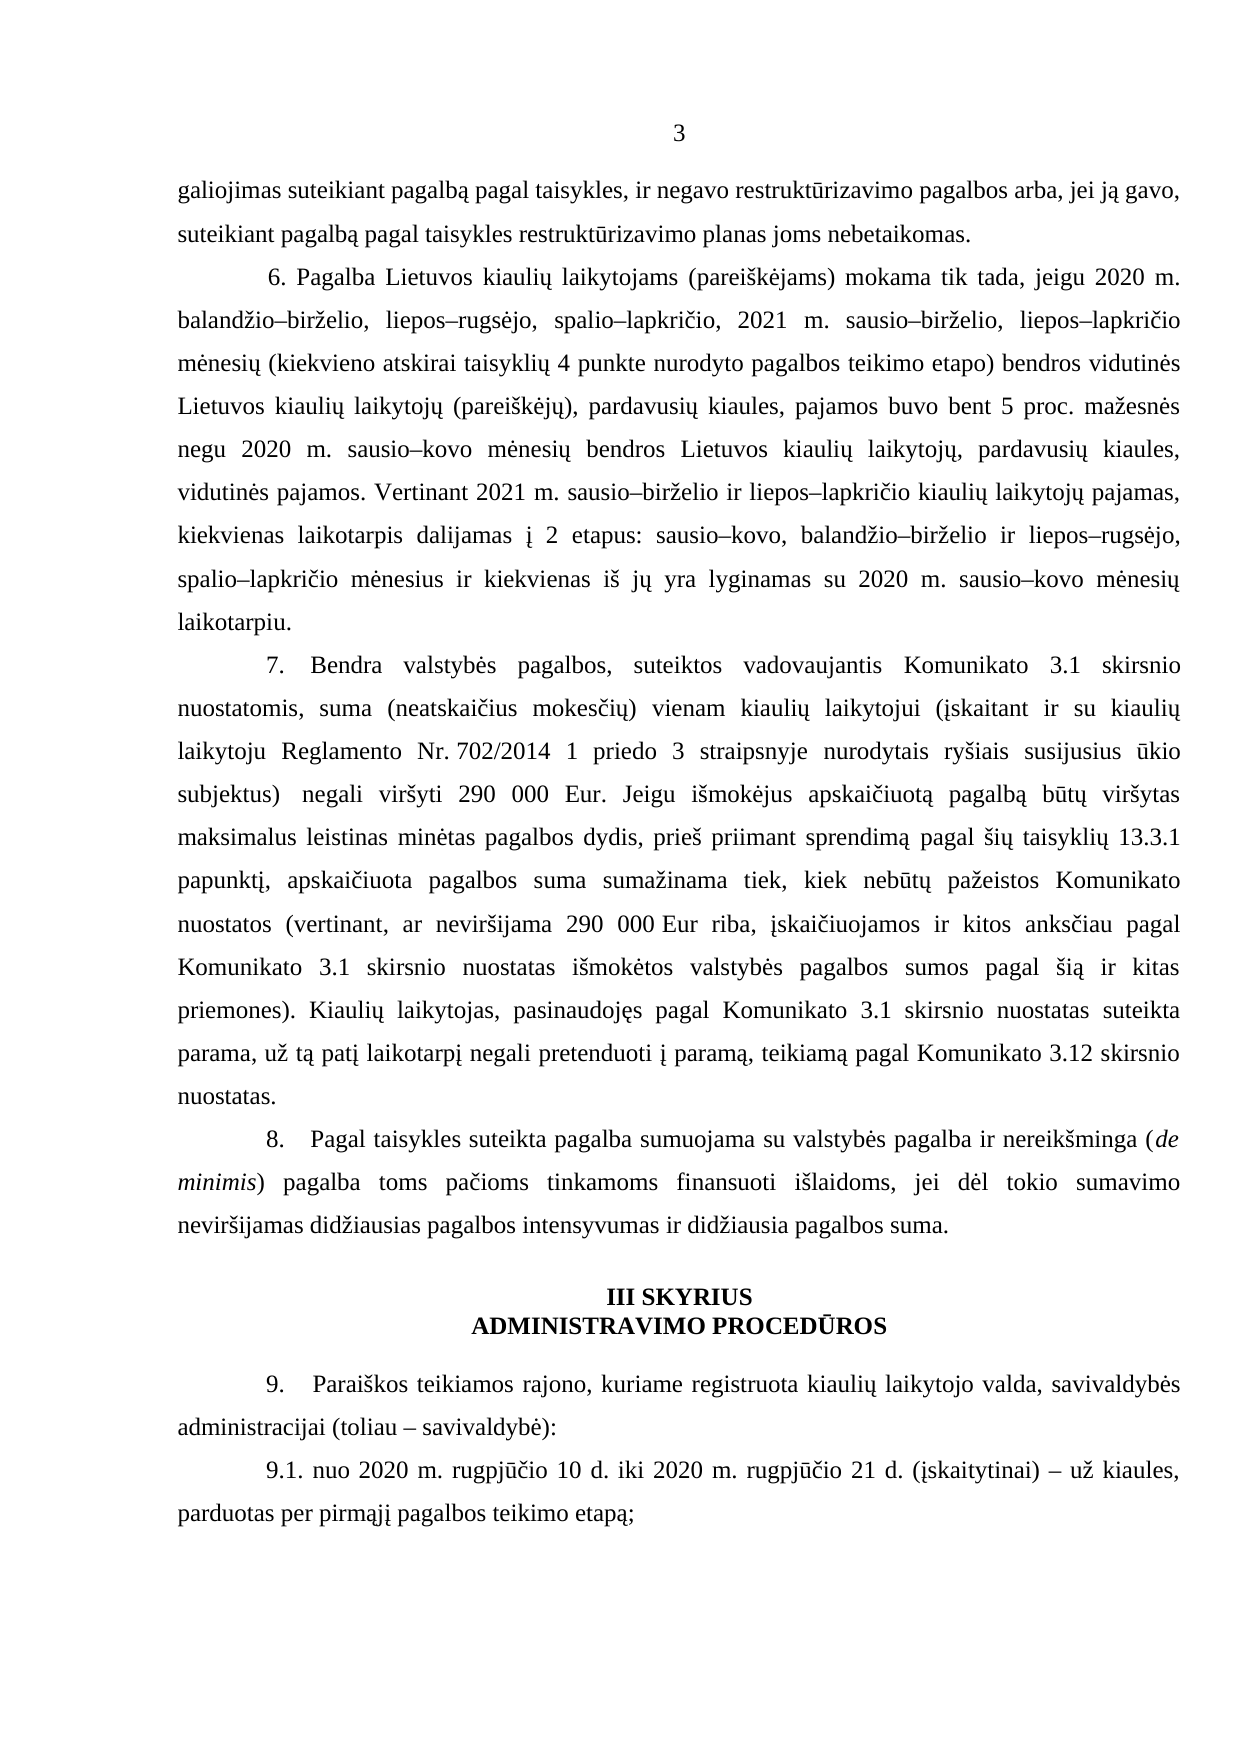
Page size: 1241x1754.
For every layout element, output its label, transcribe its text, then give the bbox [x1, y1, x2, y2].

text 7. Bendra valstybės pagalbos, suteiktos vadovaujantis Komunikato 3.1 skirsnio nuostatomis, suma (neatskaičius mokesčių) vienam kiaulių laikytojui (įskaitant ir su kiaulių laikytoju Reglamento Nr. 702/2014 1 priedo 3 straipsnyje nurodytais ryšiais susijusius ūkio subjektus) negali viršyti 290 000 Eur. Jeigu išmokėjus apskaičiuotą pagalbą būtų viršytas maksimalus leistinas minėtas pagalbos dydis, prieš priimant sprendimą pagal šių taisyklių 13.3.1 papunktį, apskaičiuota pagalbos suma sumažinama tiek, kiek nebūtų pažeistos Komunikato nuostatos (vertinant, ar neviršijama 290 000 Eur riba, įskaičiuojamos ir kitos anksčiau pagal Komunikato 3.1 skirsnio nuostatas išmokėtos valstybės pagalbos sumos pagal šią ir kitas priemones). Kiaulių laikytojas, pasinaudojęs pagal Komunikato 3.1 skirsnio nuostatas suteikta parama, už tą patį laikotarpį negali pretenduoti į paramą, teikiamą pagal Komunikato 3.12 skirsnio nuostatas. [177, 650, 1181, 1110]
text 9. Paraiškos teikiamos rajono, kuriame registruota kiaulių laikytojo valda, savivaldybės administracijai (toliau – savivaldybė): [177, 1369, 1181, 1441]
text 6. Pagalba Lietuvos kiaulių laikytojams (pareiškėjams) mokama tik tada, jeigu 2020 m. balandžio–birželio, liepos–rugsėjo, spalio–lapkričio, 2021 m. sausio–birželio, liepos–lapkričio mėnesių (kiekvieno atskirai taisyklių 4 punkte nurodyto pagalbos teikimo etapo) bendros vidutinės Lietuvos kiaulių laikytojų (pareiškėjų), pardavusių kiaules, pajamos buvo bent 5 proc. mažesnės negu 2020 m. sausio–kovo mėnesių bendros Lietuvos kiaulių laikytojų, pardavusių kiaules, vidutinės pajamos. Vertinant 2021 m. sausio–birželio ir liepos–lapkričio kiaulių laikytojų pajamas, kiekvienas laikotarpis dalijamas į 2 etapus: sausio–kovo, balandžio–birželio ir liepos–rugsėjo, spalio–lapkričio mėnesius ir kiekvienas iš jų yra lyginamas su 2020 m. sausio–kovo mėnesių laikotarpiu. [177, 262, 1181, 636]
text 9.1. nuo 2020 m. rugpjūčio 10 d. iki 2020 m. rugpjūčio 21 d. (įskaitytinai) – už kiaules, parduotas per pirmąjį pagalbos teikimo etapą; [177, 1455, 1181, 1527]
text ADMINISTRAVIMO PROCEDŪROS [177, 1311, 1181, 1340]
text III SKYRIUS [177, 1282, 1181, 1311]
text 8. Pagal taisykles suteikta pagalba sumuojama su valstybės pagalba ir nereikšminga (de minimis) pagalba toms pačioms tinkamoms finansuoti išlaidoms, jei dėl tokio sumavimo neviršijamas didžiausias pagalbos intensyvumas ir didžiausia pagalbos suma. [177, 1124, 1181, 1239]
text galiojimas suteikiant pagalbą pagal taisykles, ir negavo restruktūrizavimo pagalbos arba, jei ją gavo, suteikiant pagalbą pagal taisykles restruktūrizavimo planas joms nebetaikomas. [177, 176, 1181, 247]
